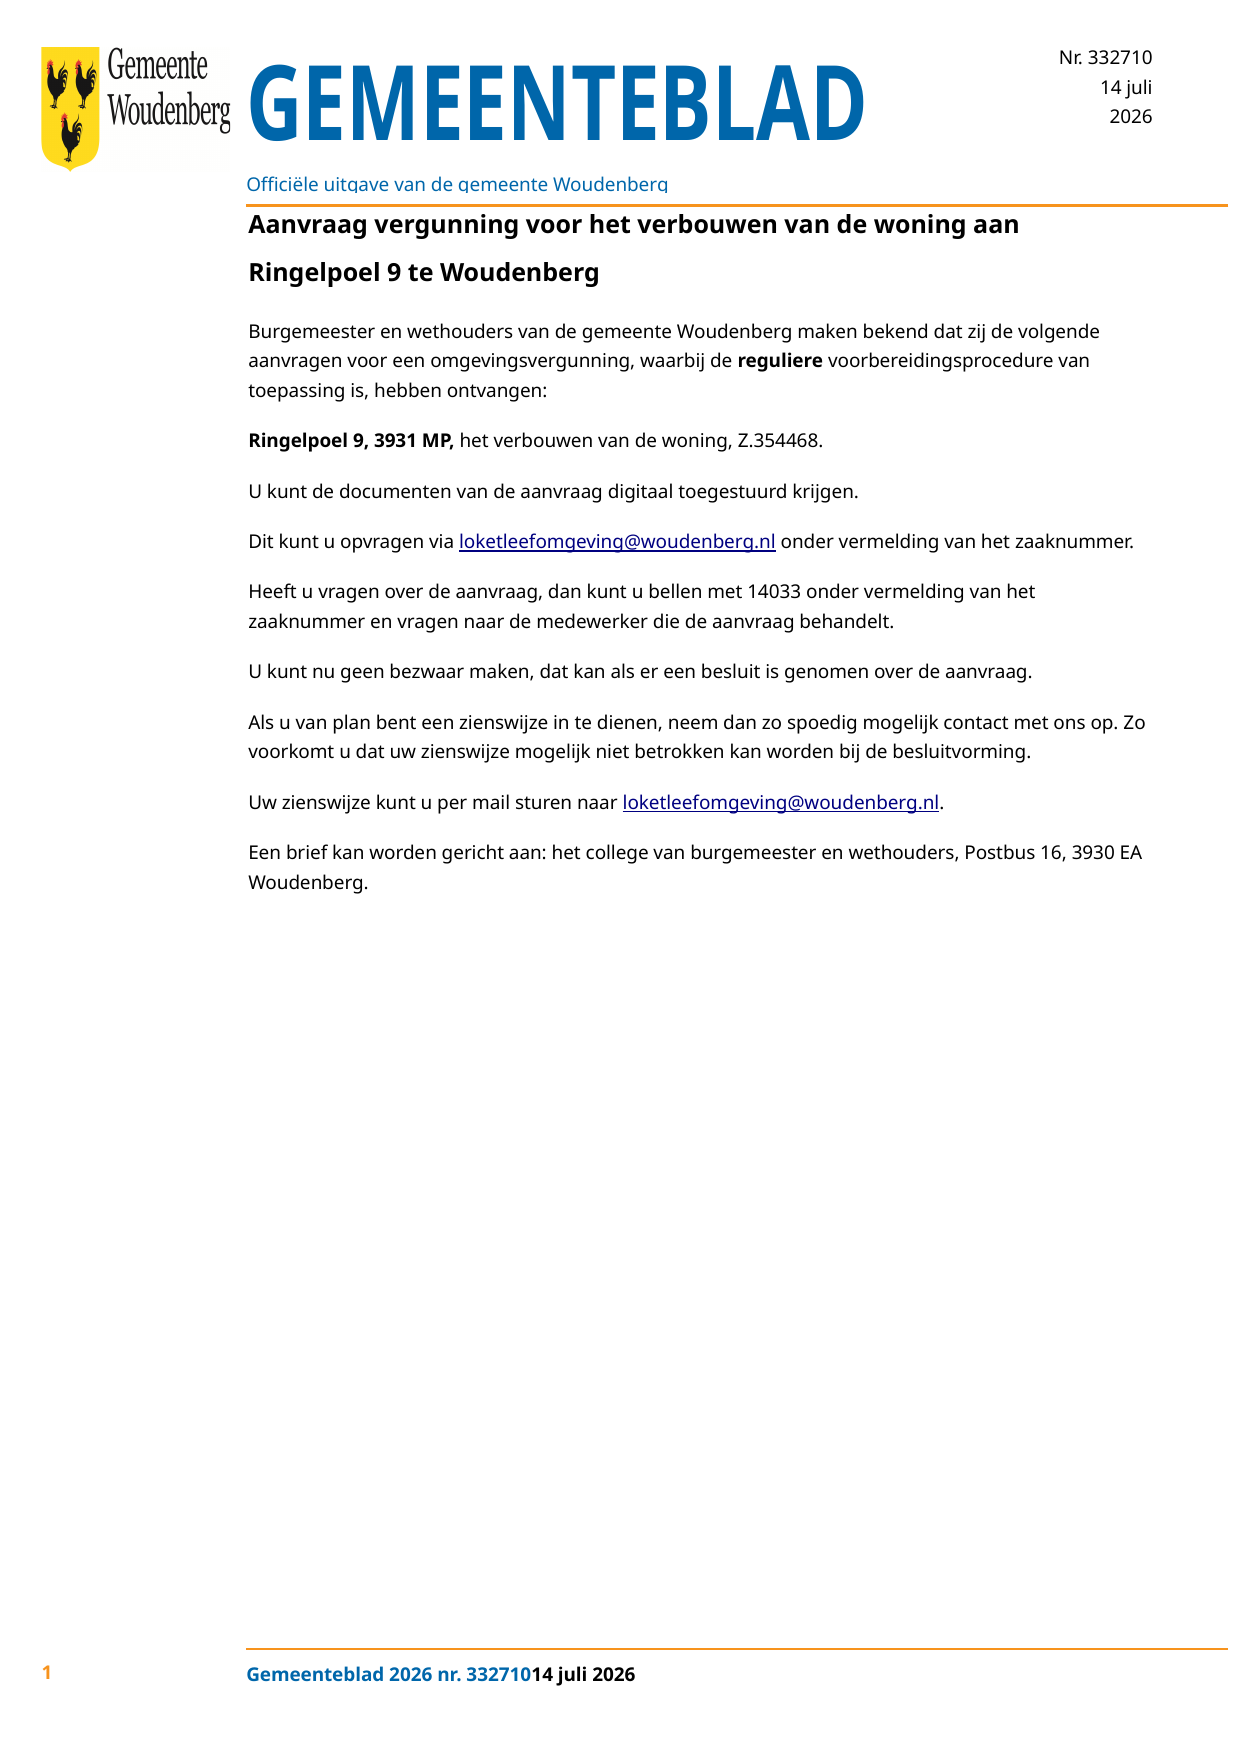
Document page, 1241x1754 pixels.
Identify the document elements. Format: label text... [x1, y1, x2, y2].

picture [41, 47, 231, 172]
text U kunt de documenten van de aanvraag digitaal toegestuurd krijgen. [248, 478, 1152, 504]
text U kunt nu geen bezwaar maken, dat kan als er een besluit is genomen over de aanvraag. [248, 659, 1152, 684]
text Heeft u vragen over de aanvraag, dan kunt u bellen met 14033 onder vermelding van het zaaknummer en vragen naar de medewerker die de aanvraag behandelt. [248, 579, 1152, 634]
text Ringelpoel 9, 3931 MP, het verbouwen van de woning, Z.354468. [248, 427, 1152, 453]
text Een brief kan worden gericht aan: het college van burgemeester en wethouders, Postbus 16, 3930 EA Woudenberg. [248, 839, 1152, 895]
text Uw zienswijze kunt u per mail sturen naar loketleefomgeving@woudenberg.nl. [248, 789, 1152, 815]
text Aanvraag vergunning voor het verbouwen van de woning aan Ringelpoel 9 te Woudenberg [248, 207, 1152, 288]
text Burgemeester en wethouders van de gemeente Woudenberg maken bekend dat zij de volgende aanvragen voor een omgevingsvergunning, waarbij de reguliere voorbereidingsprocedure van toepassing is, hebben ontvangen: [248, 318, 1152, 403]
text Dit kunt u opvragen via loketleefomgeving@woudenberg.nl onder vermelding van het zaaknummer. [248, 528, 1152, 554]
text Als u van plan bent een zienswijze in te dienen, neem dan zo spoedig mogelijk contact met ons op. Zo voorkomt u dat uw zienswijze mogelijk niet betrokken kan worden bij de besluitvorming. [248, 709, 1152, 764]
